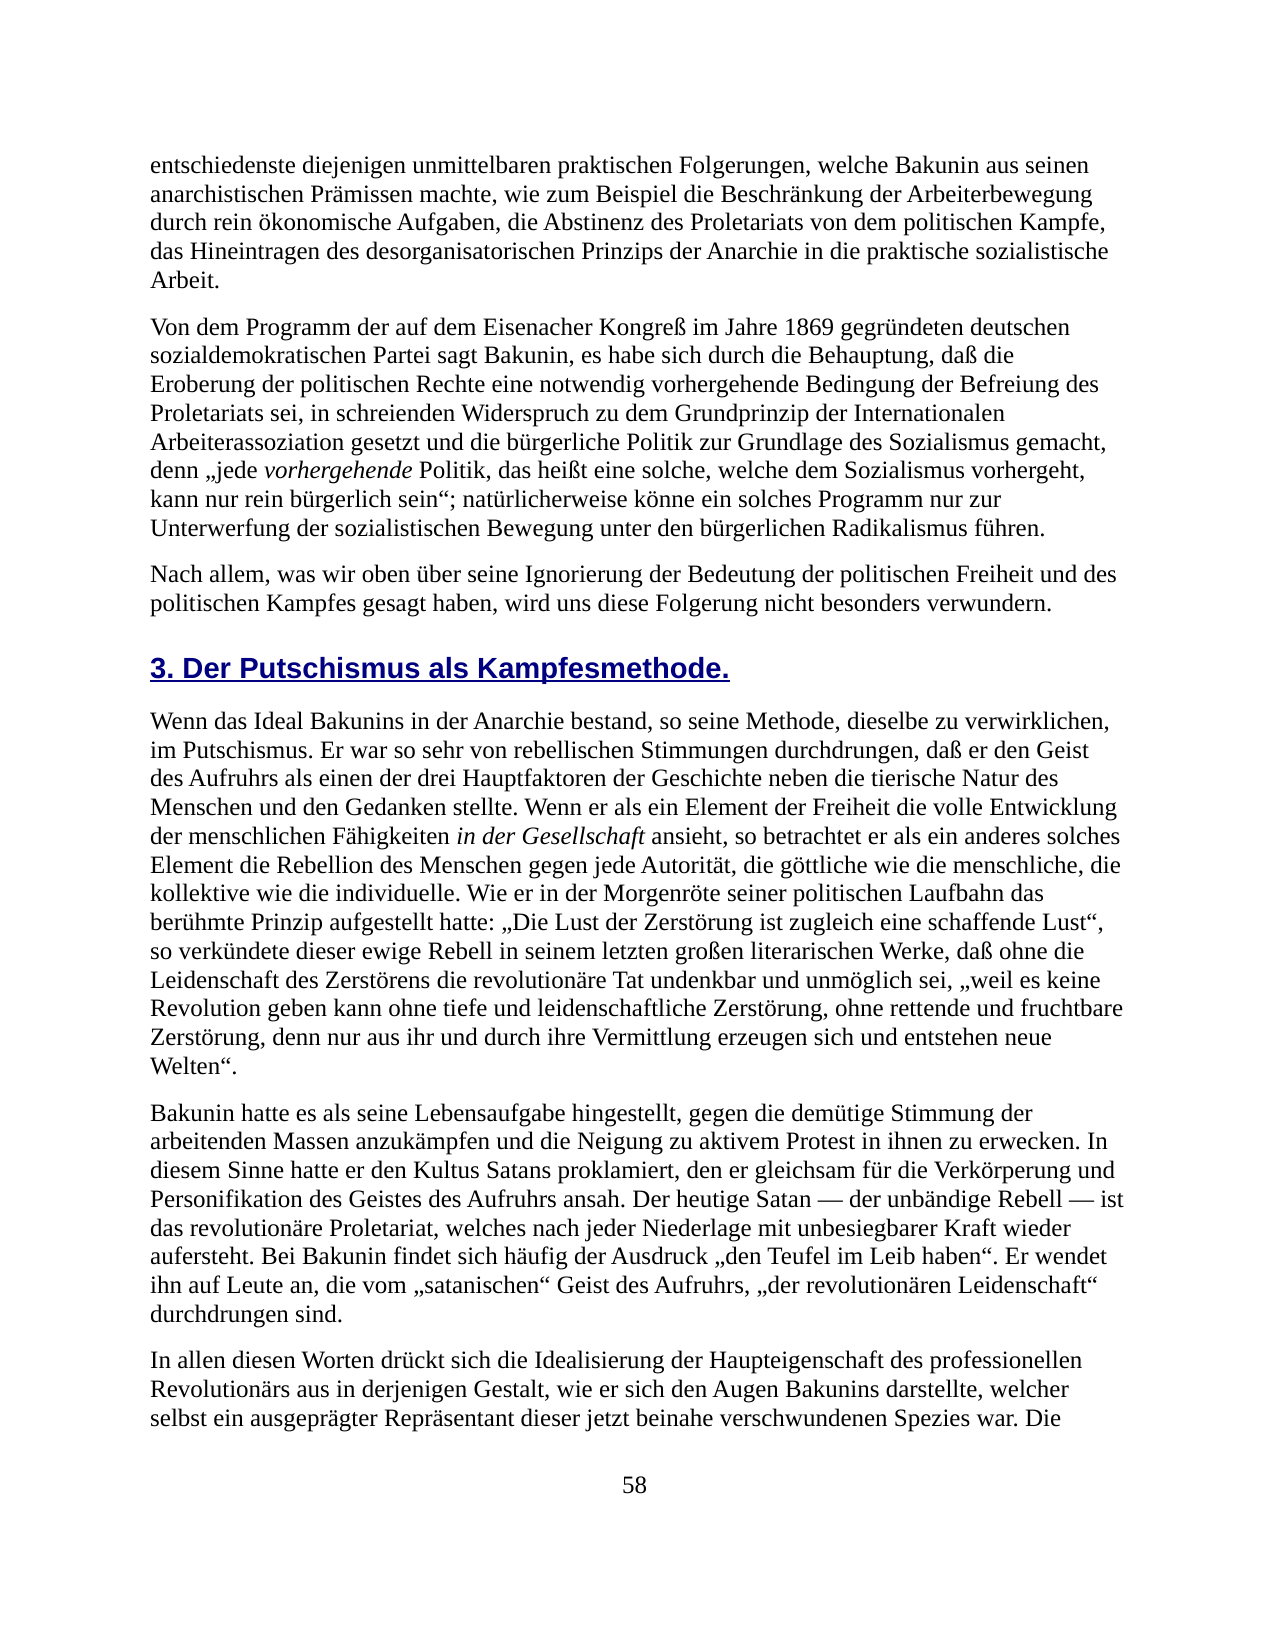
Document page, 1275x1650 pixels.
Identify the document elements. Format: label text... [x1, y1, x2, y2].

subtitle 3. Der Putschismus als Kampfesmethode. [150, 651, 1125, 684]
text In allen diesen Worten drückt sich die Idealisierung der Haupteigenschaft des professionellen Revolutionärs aus in derjenigen Gestalt, wie er sich den Augen Bakunins darstellte, welcher selbst ein ausgeprägter Repräsentant dieser jetzt beinahe verschwundenen Spezies war. Die [150, 1346, 1125, 1432]
text entschiedenste diejenigen unmittelbaren praktischen Folgerungen, welche Bakunin aus seinen anarchistischen Prämissen machte, wie zum Beispiel die Beschränkung der Arbeiterbewegung durch rein ökonomische Aufgaben, die Abstinenz des Proletariats von dem politischen Kampfe, das Hineintragen des desorganisatorischen Prinzips der Anarchie in die praktische sozialistische Arbeit. [150, 150, 1125, 294]
text Von dem Programm der auf dem Eisenacher Kongreß im Jahre 1869 gegründeten deutschen sozialdemokratischen Partei sagt Bakunin, es habe sich durch die Behauptung, daß die Eroberung der politischen Rechte eine notwendig vorhergehende Bedingung der Befreiung des Proletariats sei, in schreienden Widerspruch zu dem Grundprinzip der Internationalen Arbeiterassoziation gesetzt und die bürgerliche Politik zur Grundlage des Sozialismus gemacht, denn „jede vorhergehende Politik, das heißt eine solche, welche dem Sozialismus vorhergeht, kann nur rein bürgerlich sein“; natürlicherweise könne ein solches Programm nur zur Unterwerfung der sozialistischen Bewegung unter den bürgerlichen Radikalismus führen. [150, 312, 1125, 542]
text Wenn das Ideal Bakunins in der Anarchie bestand, so seine Methode, dieselbe zu verwirklichen, im Putschismus. Er war so sehr von rebellischen Stimmungen durchdrungen, daß er den Geist des Aufruhrs als einen der drei Hauptfaktoren der Geschichte neben die tierische Natur des Menschen und den Gedanken stellte. Wenn er als ein Element der Freiheit die volle Entwicklung der menschlichen Fähigkeiten in der Gesellschaft ansieht, so betrachtet er als ein anderes solches Element die Rebellion des Menschen gegen jede Autorität, die göttliche wie die menschliche, die kollektive wie die individuelle. Wie er in der Morgenröte seiner politischen Laufbahn das berühmte Prinzip aufgestellt hatte: „Die Lust der Zerstörung ist zugleich eine schaffende Lust“, so verkündete dieser ewige Rebell in seinem letzten großen literarischen Werke, daß ohne die Leidenschaft des Zerstörens die revolutionäre Tat undenkbar und unmöglich sei, „weil es keine Revolution geben kann ohne tiefe und leidenschaftliche Zerstörung, ohne rettende und fruchtbare Zerstörung, denn nur aus ihr und durch ihre Vermittlung erzeugen sich und entstehen neue Welten“. [150, 706, 1125, 1080]
text Nach allem, was wir oben über seine Ignorierung der Bedeutung der politischen Freiheit und des politischen Kampfes gesagt haben, wird uns diese Folgerung nicht besonders verwundern. [150, 559, 1125, 617]
text Bakunin hatte es als seine Lebensaufgabe hingestellt, gegen die demütige Stimmung der arbeitenden Massen anzukämpfen und die Neigung zu aktivem Protest in ihnen zu erwecken. In diesem Sinne hatte er den Kultus Satans proklamiert, den er gleichsam für die Verkörperung und Personifikation des Geistes des Aufruhrs ansah. Der heutige Satan — der unbändige Rebell — ist das revolutionäre Proletariat, welches nach jeder Niederlage mit unbesiegbarer Kraft wieder aufersteht. Bei Bakunin findet sich häufig der Ausdruck „den Teufel im Leib haben“. Er wendet ihn auf Leute an, die vom „satanischen“ Geist des Aufruhrs, „der revolutionären Leidenschaft“ durchdrungen sind. [150, 1098, 1125, 1328]
